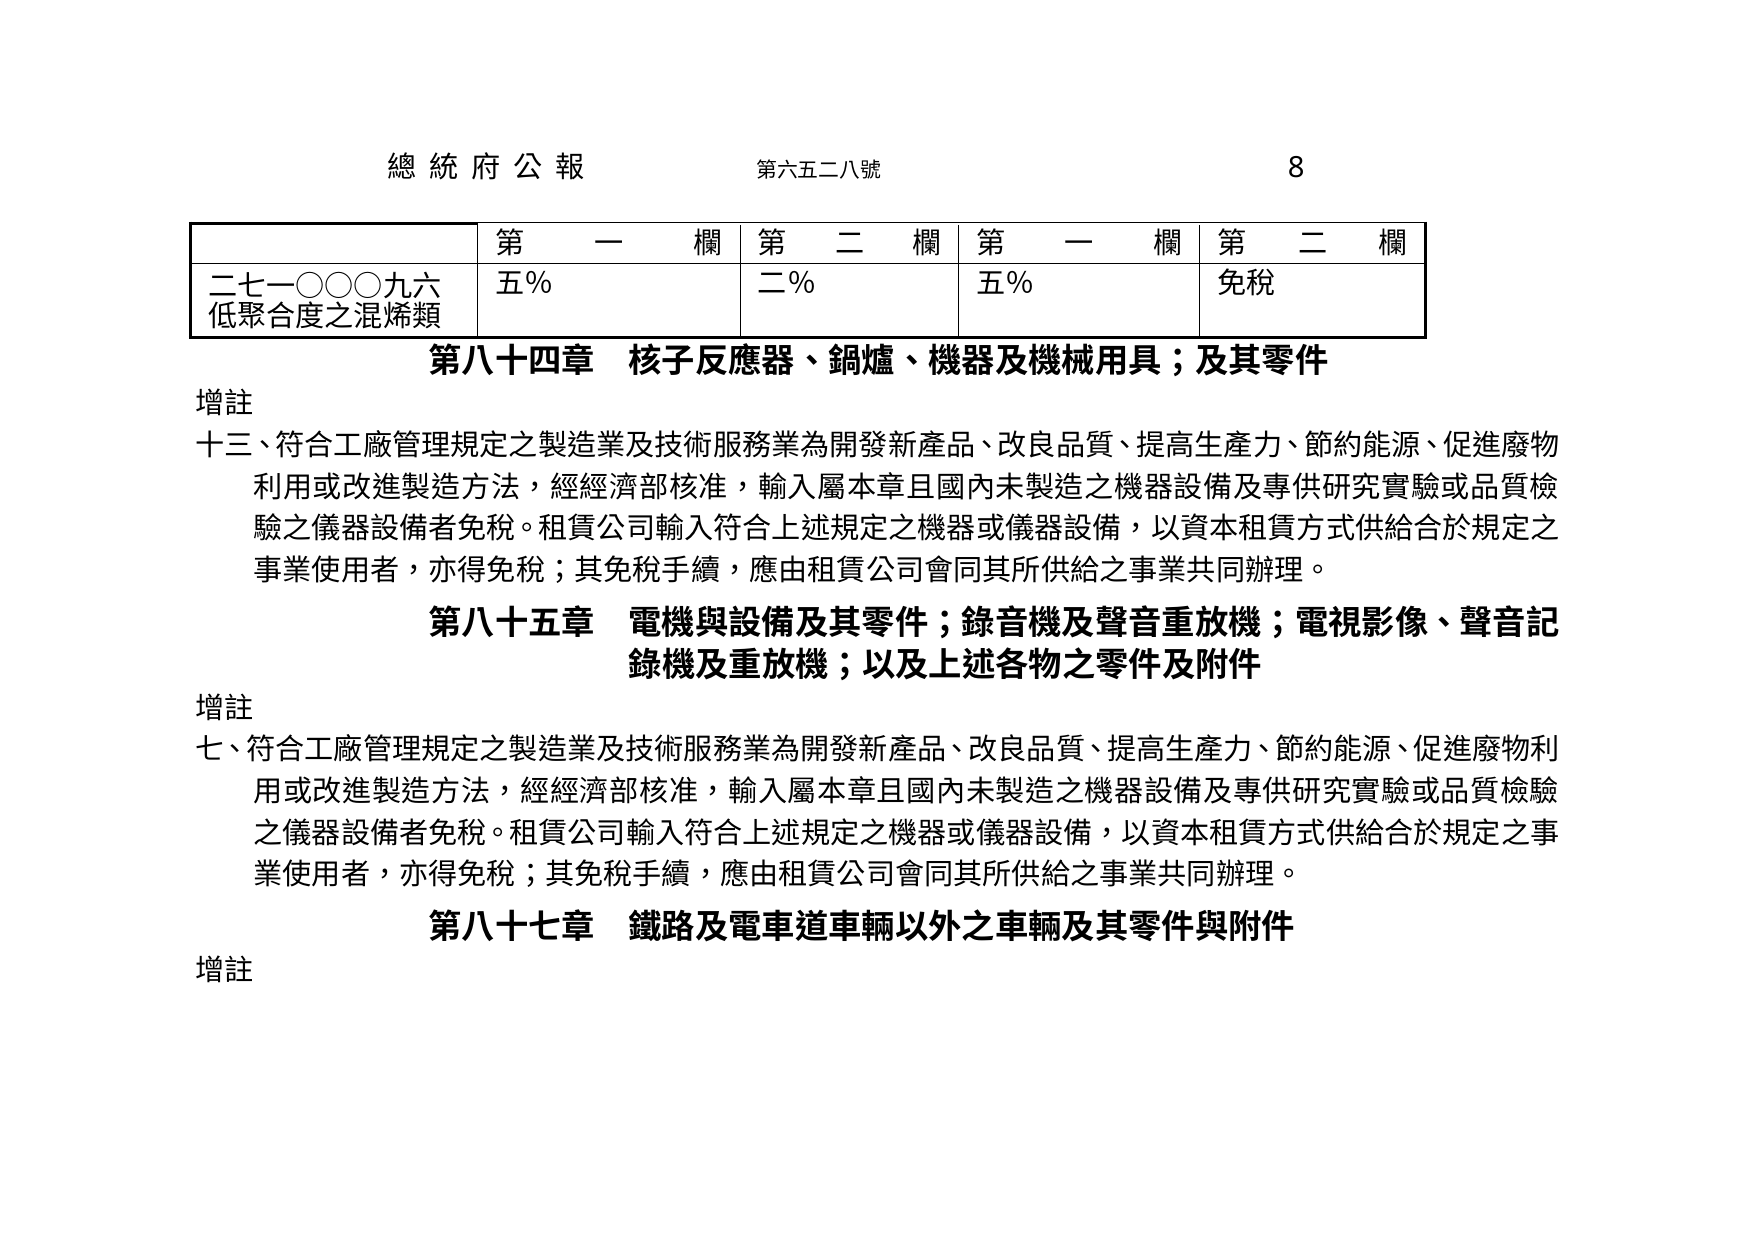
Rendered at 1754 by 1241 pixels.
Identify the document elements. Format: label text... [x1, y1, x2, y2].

text 十三、符合工廠管理規定之製造業及技術服務業為開發新產品、改良品質、提高生產力、節約能源、促進廢物利用或改進製造方法，經經濟部核准，輸入屬本章且國內未製造之機器設備及專供研究實驗或品質檢驗之儀器設備者免稅。租賃公司輸入符合上述規定之機器或儀器設備，以資本租賃方式供給合於規定之事業使用者，亦得免稅；其免稅手續，應由租賃公司會同其所供給之事業共同辦理。 [195, 422, 1559, 589]
table_cell 五％ [959, 264, 1199, 336]
text 七、符合工廠管理規定之製造業及技術服務業為開發新產品、改良品質、提高生產力、節約能源、促進廢物利用或改進製造方法，經經濟部核准，輸入屬本章且國內未製造之機器設備及專供研究實驗或品質檢驗之儀器設備者免稅。租賃公司輸入符合上述規定之機器或儀器設備，以資本租賃方式供給合於規定之事業使用者，亦得免稅；其免稅手續，應由租賃公司會同其所供給之事業共同辦理。 [195, 726, 1559, 893]
table_cell 五％ [478, 264, 740, 336]
table_cell 免稅 [1200, 264, 1424, 336]
text 第八十五章 電機與設備及其零件；錄音機及聲音重放機；電視影像、聲音記錄機及重放機；以及上述各物之零件及附件 [428, 601, 1559, 685]
text 第八十七章 鐵路及電車道車輛以外之車輛及其零件與附件 [428, 906, 1559, 947]
text 增註 [195, 381, 1559, 422]
table_cell 第二欄 [740, 223, 959, 263]
table_header [192, 225, 477, 263]
table_cell 第一欄 [959, 223, 1199, 263]
text 增註 [195, 947, 1559, 989]
table_cell 第二欄 [1200, 223, 1424, 263]
table_cell 二七一○○○九六 低聚合度之混烯類 [192, 264, 477, 336]
text 增註 [195, 685, 1559, 726]
table_cell 二％ [741, 264, 958, 336]
text 第八十四章 核子反應器、鍋爐、機器及機械用具；及其零件 [428, 339, 1559, 381]
table_cell 第一欄 [478, 223, 740, 263]
